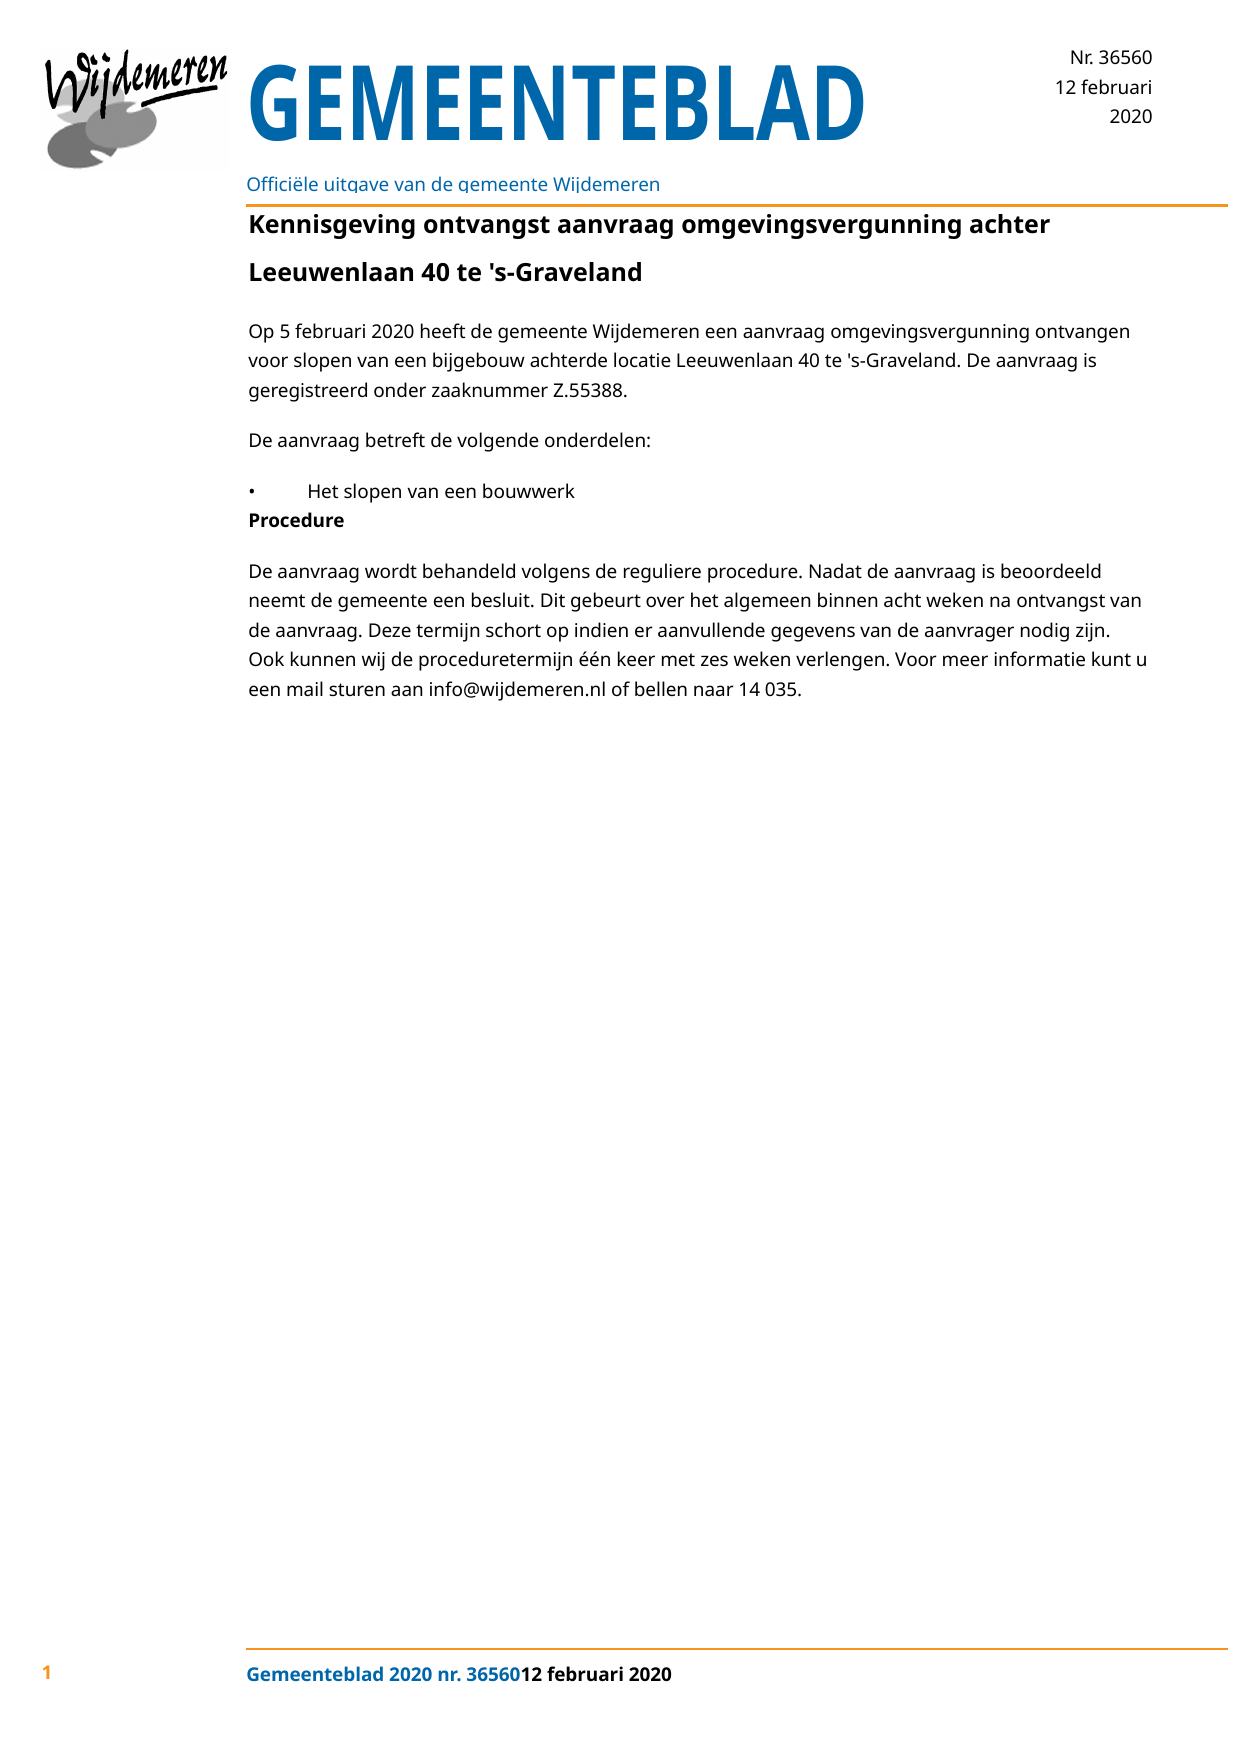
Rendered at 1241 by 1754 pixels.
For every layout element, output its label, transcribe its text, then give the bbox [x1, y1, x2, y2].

text Op 5 februari 2020 heeft de gemeente Wijdemeren een aanvraag omgevingsvergunning ontvangen voor slopen van een bijgebouw achterde locatie Leeuwenlaan 40 te 's-Graveland. De aanvraag is geregistreerd onder zaaknummer Z.55388. [248, 318, 1152, 403]
text Procedure [248, 507, 1152, 533]
list Het slopen van een bouwwerk [248, 478, 1152, 504]
text De aanvraag wordt behandeld volgens de reguliere procedure. Nadat de aanvraag is beoordeeld neemt de gemeente een besluit. Dit gebeurt over het algemeen binnen acht weken na ontvangst van de aanvraag. Deze termijn schort op indien er aanvullende gegevens van de aanvrager nodig zijn. Ook kunnen wij de proceduretermijn één keer met zes weken verlengen. Voor meer informatie kunt u een mail sturen aan info@wijdemeren.nl of bellen naar 14 035. [248, 558, 1152, 702]
text De aanvraag betreft de volgende onderdelen: [248, 427, 1152, 453]
text Kennisgeving ontvangst aanvraag omgevingsvergunning achter Leeuwenlaan 40 te 's-Graveland [248, 207, 1152, 288]
picture [41, 47, 231, 172]
